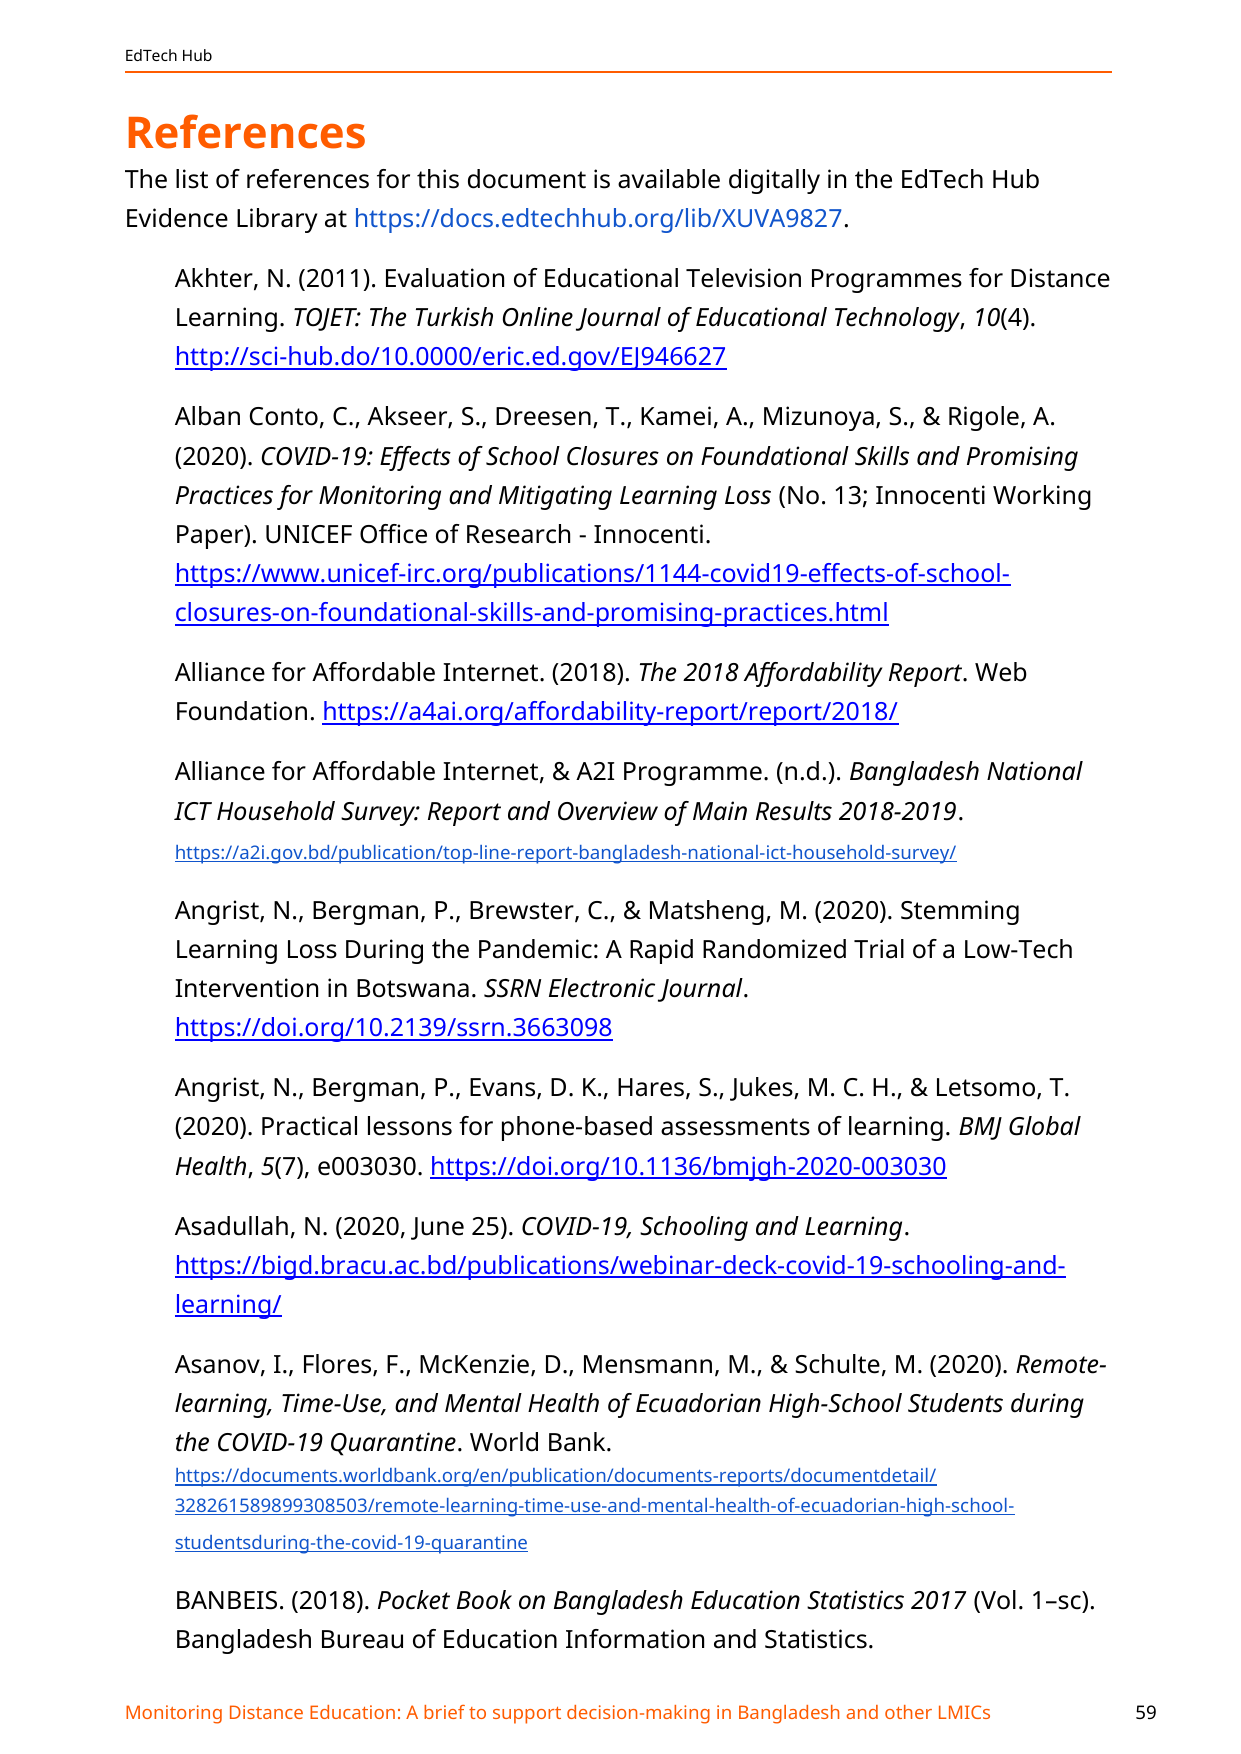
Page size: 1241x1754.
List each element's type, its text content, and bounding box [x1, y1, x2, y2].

text The list of references for this document is available digitally in the EdTech Hub Evidence Library at https://docs.edtechhub.org/lib/XUVA9827. [124, 161, 1112, 235]
text Akhter, N. (2011). Evaluation of Educational Television Programmes for Distance Learning. TOJET: The Turkish Online Journal of Educational Technology, 10(4). http://sci-hub.do/10.0000/eric.ed.gov/EJ946627 [174, 261, 1113, 373]
subtitle References [124, 102, 1112, 161]
text Angrist, N., Bergman, P., Evans, D. K., Hares, S., Jukes, M. C. H., & Letsomo, T. (2020). Practical lessons for phone-based assessments of learning. BMJ Global Health, 5(7), e003030. https://doi.org/10.1136/bmjgh-2020-003030 [174, 1070, 1113, 1182]
text BANBEIS. (2018). Pocket Book on Bangladesh Education Statistics 2017 (Vol. 1–sc). Bangladesh Bureau of Education Information and Statistics. [174, 1582, 1113, 1656]
text Alban Conto, C., Akseer, S., Dreesen, T., Kamei, A., Mizunoya, S., & Rigole, A. (2020). COVID-19: Effects of School Closures on Foundational Skills and Promising Practices for Monitoring and Mitigating Learning Loss (No. 13; Innocenti Working Paper). UNICEF Office of Research - Innocenti. https://www.unicef-irc.org/publications/1144-covid19-effects-of-school-closures-on-foundational-skills-and-promising-practices.html [174, 399, 1113, 629]
text Angrist, N., Bergman, P., Brewster, C., & Matsheng, M. (2020). Stemming Learning Loss During the Pandemic: A Rapid Randomized Trial of a Low-Tech Intervention in Botswana. SSRN Electronic Journal. https://doi.org/10.2139/ssrn.3663098 [174, 892, 1113, 1044]
text Asanov, I., Flores, F., McKenzie, D., Mensmann, M., & Schulte, M. (2020). Remote-learning, Time-Use, and Mental Health of Ecuadorian High-School Students during the COVID-19 Quarantine. World Bank. https://documents.worldbank.org/en/publication/documents-reports/documentdetail/328261589899308503/remote-learning-time-use-and-mental-health-of-ecuadorian-high-school-studentsduring-the-covid-19-quarantine [174, 1346, 1113, 1557]
text Alliance for Affordable Internet. (2018). The 2018 Affordability Report. Web Foundation. https://a4ai.org/affordability-report/report/2018/ [174, 655, 1113, 728]
text Asadullah, N. (2020, June 25). COVID-19, Schooling and Learning. https://bigd.bracu.ac.bd/publications/webinar-deck-covid-19-schooling-and-learning/ [174, 1208, 1113, 1321]
text Alliance for Affordable Internet, & A2I Programme. (n.d.). Bangladesh National ICT Household Survey: Report and Overview of Main Results 2018-2019. https://a2i.gov.bd/publication/top-line-report-bangladesh-national-ict-household-survey/ [174, 754, 1113, 866]
